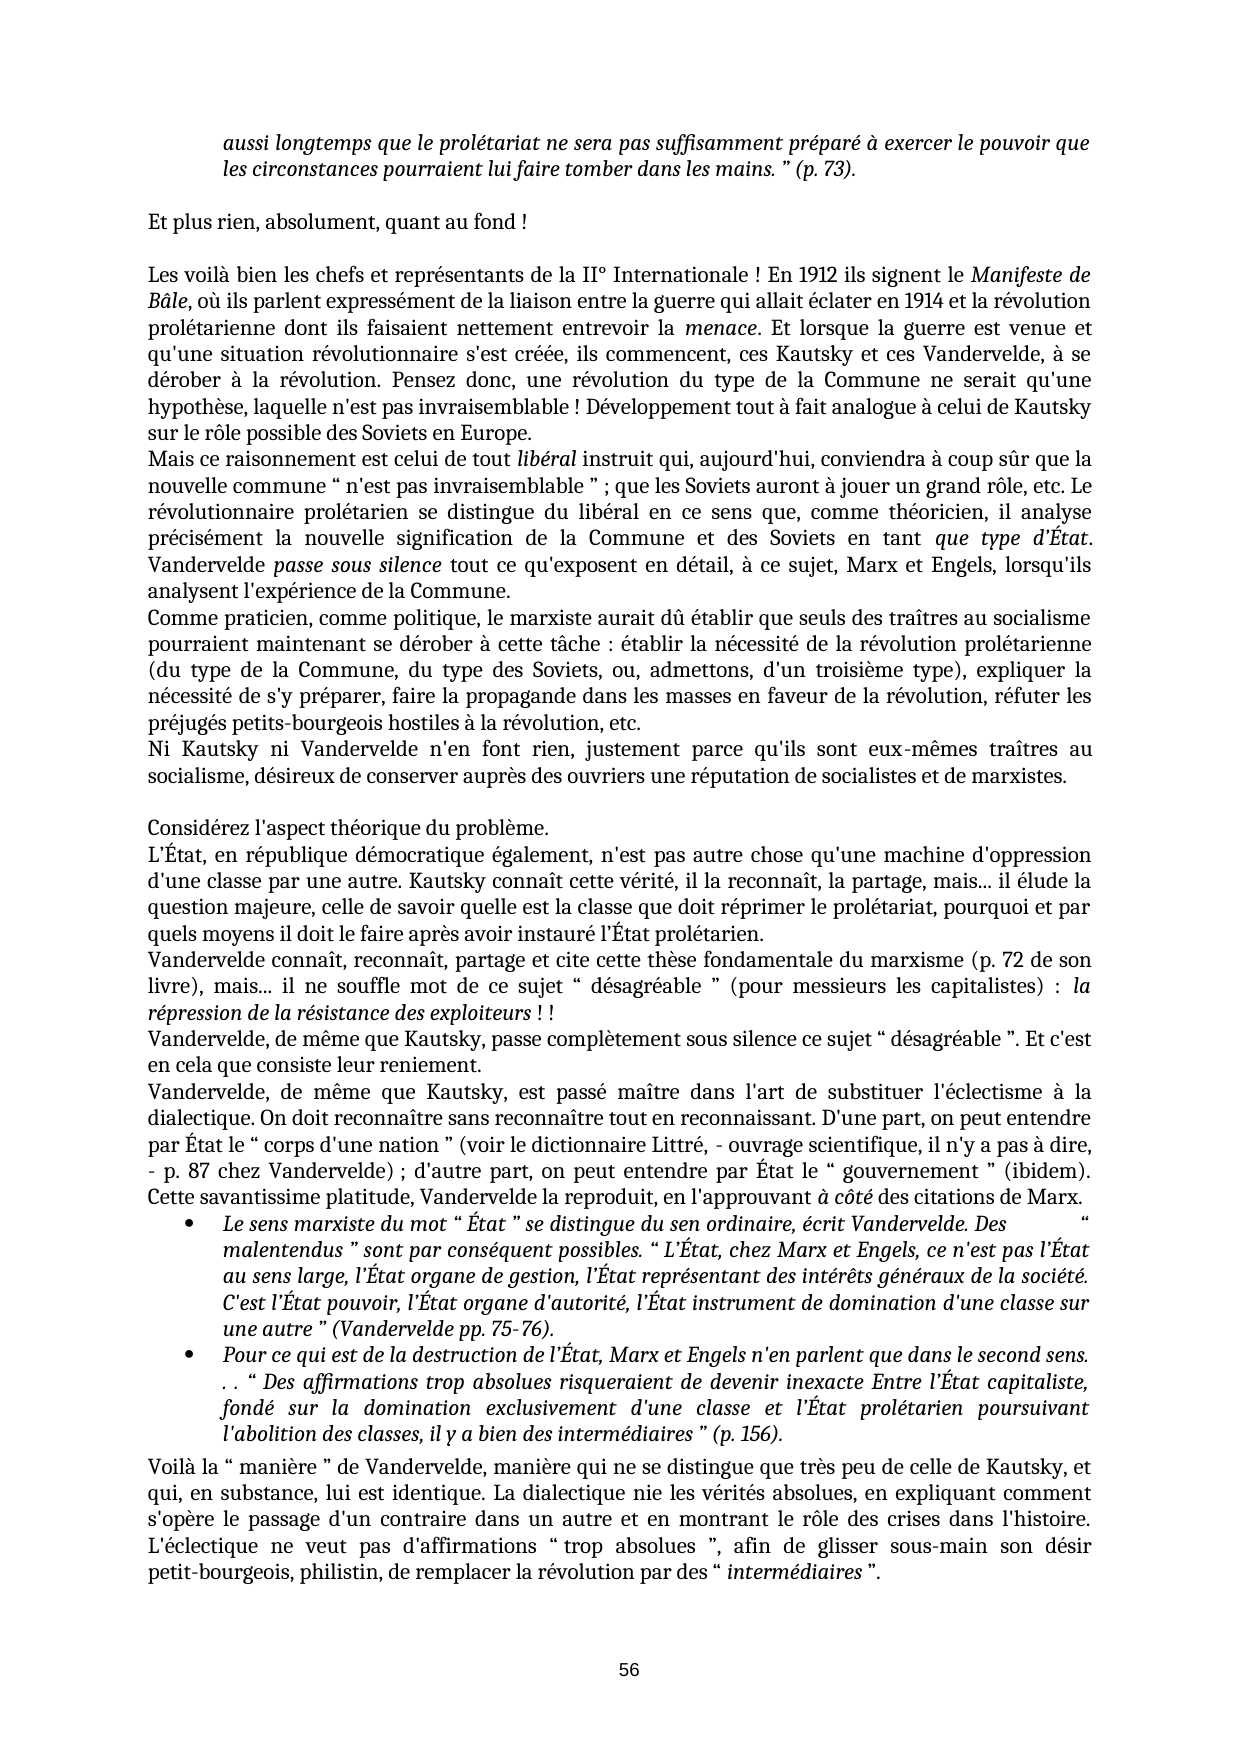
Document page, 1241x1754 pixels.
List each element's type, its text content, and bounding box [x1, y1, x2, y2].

text L’État, en république démocratique également, n'est pas autre chose qu'une machine d'oppression d'une classe par une autre. Kautsky connaît cette vérité, il la reconnaît, la partage, mais... il élude la question majeure, celle de savoir quelle est la classe que doit réprimer le prolétariat, pourquoi et par quels moyens il doit le faire après avoir instauré l’État prolétarien. [148, 841, 1093, 947]
text Et plus rien, absolument, quant au fond ! [148, 209, 1093, 235]
text Vandervelde, de même que Kautsky, passe complètement sous silence ce sujet “ désagréable ”. Et c'est en cela que consiste leur reniement. [148, 1026, 1093, 1079]
text Comme praticien, comme politique, le marxiste aurait dû établir que seuls des traîtres au socialisme pourraient maintenant se dérober à cette tâche : établir la nécessité de la révolution prolétarienne (du type de la Commune, du type des Soviets, ou, admettons, d'un troisième type), expliquer la nécessité de s'y préparer, faire la propagande dans les masses en faveur de la révolution, réfuter les préjugés petits-bourgeois hostiles à la révolution, etc. [148, 604, 1093, 736]
text Les voilà bien les chefs et représentants de la II° Internationale ! En 1912 ils signent le Manifeste de Bâle, où ils parlent expressément de la liaison entre la guerre qui allait éclater en 1914 et la révolution prolétarienne dont ils faisaient nettement entrevoir la menace. Et lorsque la guerre est venue et qu'une situation révolutionnaire s'est créée, ils commencent, ces Kautsky et ces Vandervelde, à se dérober à la révolution. Pensez donc, une révolution du type de la Commune ne serait qu'une hypothèse, laquelle n'est pas invraisemblable ! Développement tout à fait analogue à celui de Kautsky sur le rôle possible des Soviets en Europe. [148, 262, 1093, 446]
text Mais ce raisonnement est celui de tout libéral instruit qui, aujourd'hui, conviendra à coup sûr que la nouvelle commune “ n'est pas invraisemblable ” ; que les Soviets auront à jouer un grand rôle, etc. Le révolutionnaire prolétarien se distingue du libéral en ce sens que, comme théoricien, il analyse précisément la nouvelle signification de la Commune et des Soviets en tant que type d’État. Vandervelde passe sous silence tout ce qu'exposent en détail, à ce sujet, Marx et Engels, lorsqu'ils analysent l'expérience de la Commune. [148, 446, 1093, 604]
list Le sens marxiste du mot “ État ” se distingue du sen ordinaire, écrit Vandervelde. Des “ malentendus ” sont par conséquent possibles. “ L’État, chez Marx et Engels, ce n'est pas l’État au sens large, l’État organe de gestion, l’État représentant des intérêts généraux de la société. C'est l’État pouvoir, l’État organe d'autorité, l’État instrument de domination d'une classe sur une autre ” (Vandervelde pp. 75‑76). [185, 1210, 1093, 1342]
text Vandervelde connaît, reconnaît, partage et cite cette thèse fondamentale du marxisme (p. 72 de son livre), mais... il ne souffle mot de ce sujet “ désagréable ” (pour messieurs les capitalistes) : la répression de la résistance des exploiteurs ! ! [148, 947, 1093, 1026]
text Considérez l'aspect théorique du problème. [148, 815, 1093, 841]
list aussi longtemps que le prolétariat ne sera pas suffisamment préparé à exercer le pouvoir que les circonstances pourraient lui faire tomber dans les mains. ” (p. 73). [223, 130, 1093, 183]
text Voilà la “ manière ” de Vandervelde, manière qui ne se distingue que très peu de celle de Kautsky, et qui, en substance, lui est identique. La dialectique nie les vérités absolues, en expliquant comment s'opère le passage d'un contraire dans un autre et en montrant le rôle des crises dans l'histoire. L'éclectique ne veut pas d'affirmations “ trop absolues ”, afin de glisser sous-main son désir petit‑bourgeois, philistin, de remplacer la révolution par des “ intermédiaires ”. [148, 1453, 1093, 1585]
text Vandervelde, de même que Kautsky, est passé maître dans l'art de substituer l'éclectisme à la dialectique. On doit reconnaître sans reconnaître tout en reconnaissant. D'une part, on peut entendre par État le “ corps d'une nation ” (voir le dictionnaire Littré, ‑ ouvrage scientifique, il n'y a pas à dire, ‑ p. 87 chez Vandervelde) ; d'autre part, on peut entendre par État le “ gouvernement ” (ibidem). Cette savantissime platitude, Vandervelde la reproduit, en l'approuvant à côté des citations de Marx. [148, 1079, 1093, 1210]
list Pour ce qui est de la destruction de l’État, Marx et Engels n'en parlent que dans le second sens. . . “ Des affirmations trop absolues risqueraient de devenir inexacte Entre l’État capitaliste, fondé sur la domination exclusivement d'une classe et l’État prolétarien poursuivant l'abolition des classes, il y a bien des intermédiaires ” (p. 156). [185, 1342, 1093, 1448]
text Ni Kautsky ni Vandervelde n'en font rien, justement parce qu'ils sont eux‑mêmes traîtres au socialisme, désireux de conserver auprès des ouvriers une réputation de socialistes et de marxistes. [148, 736, 1093, 789]
